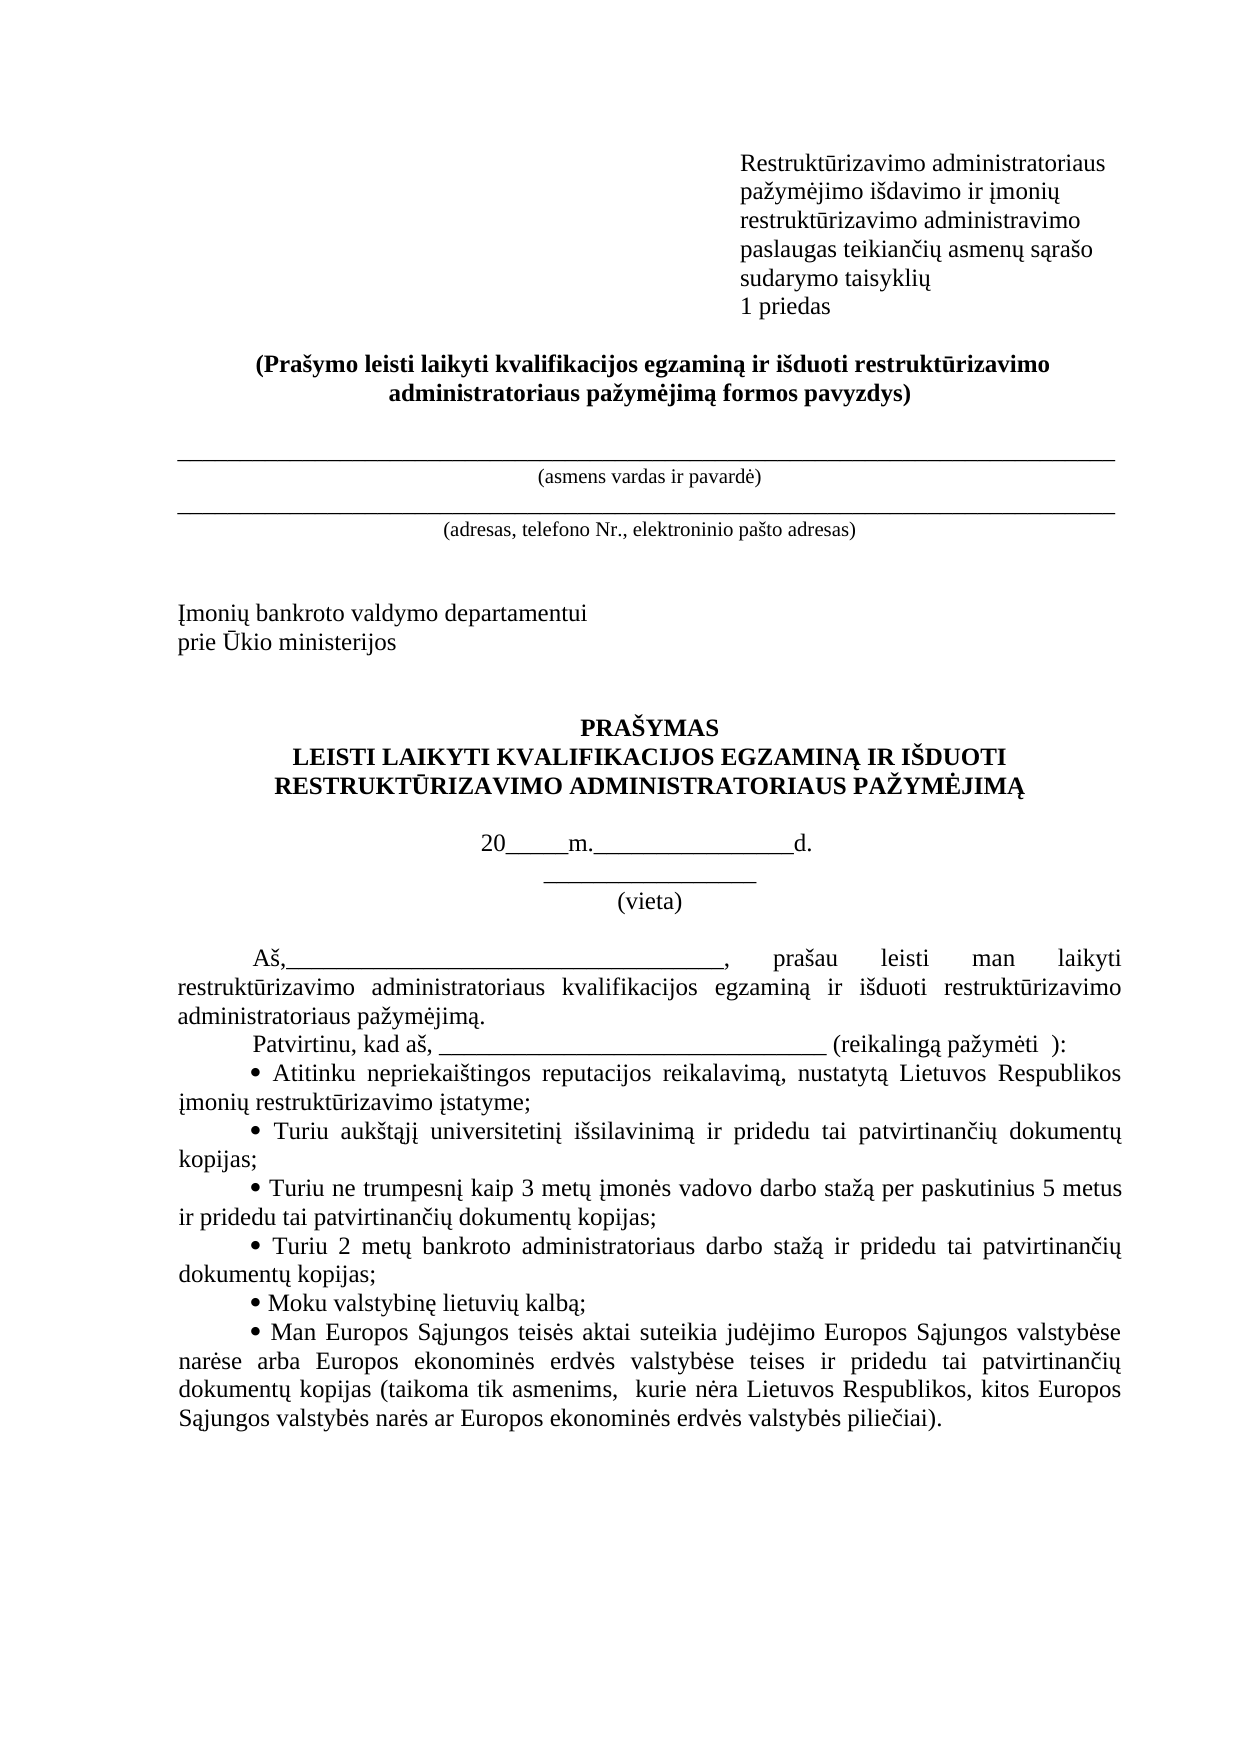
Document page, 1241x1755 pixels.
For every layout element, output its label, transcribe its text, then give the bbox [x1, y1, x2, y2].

text Aš,___________________________________, prašau leisti man laikyti restruktūrizavimo administratoriaus kvalifikacijos egzaminą ir išduoti restruktūrizavimo administratoriaus pažymėjimą. [177, 943, 1122, 1029]
text Restruktūrizavimo administratoriaus [740, 148, 1122, 176]
text restruktūrizavimo administravimo [740, 205, 1122, 234]
text sudarymo taisyklių [740, 263, 1122, 291]
text (adresas, telefono Nr., elektroninio pašto adresas) [177, 517, 1122, 541]
text paslaugas teikiančių asmenų sąrašo [740, 234, 1122, 263]
text 20_____m.________________d. [177, 828, 1122, 857]
text Patvirtinu, kad aš, _______________________________ (reikalingą pažymėti ): [177, 1029, 1122, 1058]
text  Turiu ne trumpesnį kaip 3 metų įmonės vadovo darbo stažą per paskutinius 5 metus ir pridedu tai patvirtinančių dokumentų kopijas; [178, 1173, 1122, 1231]
text 1 priedas [740, 291, 1122, 320]
text  Turiu aukštąjį universitetinį išsilavinimą ir pridedu tai patvirtinančių dokumentų kopijas; [178, 1116, 1122, 1173]
text (Prašymo leisti laikyti kvalifikacijos egzaminą ir išduoti restruktūrizavimo administratoriaus pažymėjimą formos pavyzdys) [177, 349, 1122, 406]
text Įmonių bankroto valdymo departamentui [177, 598, 1122, 627]
text (asmens vardas ir pavardė) [177, 464, 1122, 488]
text prie Ūkio ministerijos [177, 627, 1122, 656]
text  Turiu 2 metų bankroto administratoriaus darbo stažą ir pridedu tai patvirtinančių dokumentų kopijas; [178, 1231, 1122, 1288]
text  Atitinku nepriekaištingos reputacijos reikalavimą, nustatytą Lietuvos Respublikos įmonių restruktūrizavimo įstatyme; [178, 1058, 1122, 1116]
text  Moku valstybinę lietuvių kalbą; [178, 1288, 1122, 1317]
text (vieta) [177, 886, 1122, 914]
text PRAŠYMAS [177, 713, 1122, 742]
text pažymėjimo išdavimo ir įmonių [740, 176, 1122, 205]
text ___________________________________________________________________________ [177, 435, 1122, 464]
text _________________ [177, 857, 1122, 886]
text leisti laikyti kvalifikacijos egzaminą ir išduoti restruktūrizavimo administratoriaus pažymėjimą [177, 742, 1122, 799]
text  Man Europos Sąjungos teisės aktai suteikia judėjimo Europos Sąjungos valstybėse narėse arba Europos ekonominės erdvės valstybėse teises ir pridedu tai patvirtinančių dokumentų kopijas (taikoma tik asmenims, kurie nėra Lietuvos Respublikos, kitos Europos Sąjungos valstybės narės ar Europos ekonominės erdvės valstybės piliečiai). [178, 1317, 1122, 1432]
text ___________________________________________________________________________ [177, 488, 1122, 517]
